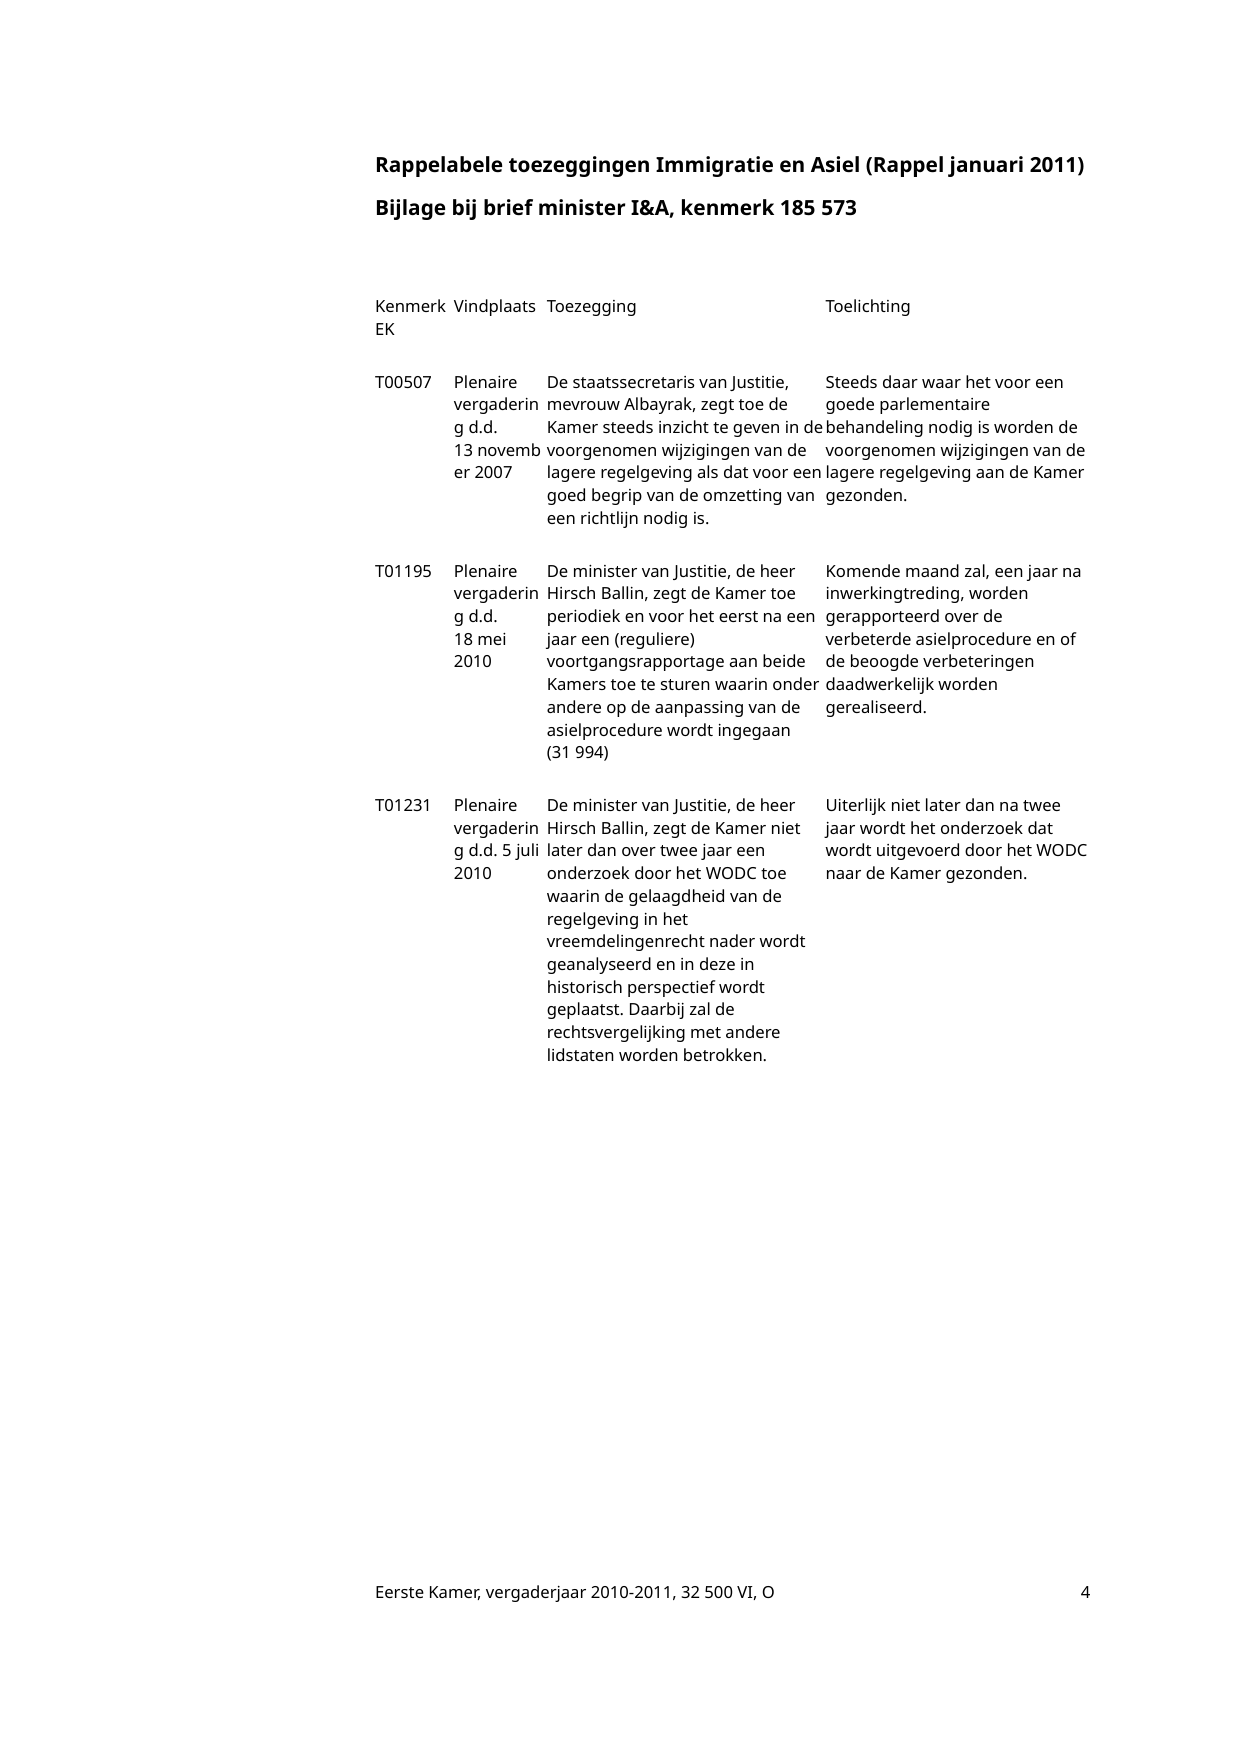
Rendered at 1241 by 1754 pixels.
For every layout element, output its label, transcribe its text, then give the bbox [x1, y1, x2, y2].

table_cell De minister van Justitie, de heer Hirsch Ballin, zegt de Kamer toe periodiek en voor het eerst na een jaar een (reguliere) voortgangsrapportage aan beide Kamers toe te sturen waarin onder andere op de aanpassing van de asielprocedure wordt ingegaan (31 994) [547, 559, 825, 793]
table_cell Plenaire vergadering d.d. 13 november 2007 [454, 370, 547, 559]
table_header Toezegging [547, 295, 825, 370]
table_cell De minister van Justitie, de heer Hirsch Ballin, zegt de Kamer niet later dan over twee jaar een onderzoek door het WODC toe waarin de gelaagdheid van de regelgeving in het vreemdelingenrecht nader wordt geanalyseerd en in deze in historisch perspectief wordt geplaatst. Daarbij zal de rechtsvergelijking met andere lidstaten worden betrokken. [547, 794, 825, 1096]
table_cell T01195 [375, 559, 454, 793]
table_cell Komende maand zal, een jaar na inwerkingtreding, worden gerapporteerd over de verbeterde asielprocedure en of de beoogde verbeteringen daadwerkelijk worden gerealiseerd. [825, 559, 1090, 793]
table_cell T00507 [375, 370, 454, 559]
table_cell Uiterlijk niet later dan na twee jaar wordt het onderzoek dat wordt uitgevoerd door het WODC naar de Kamer gezonden. [825, 794, 1090, 1096]
table_cell Plenaire vergadering d.d. 18 mei 2010 [454, 559, 547, 793]
table_header Toelichting [825, 295, 1090, 370]
table_cell Plenaire vergadering d.d. 5 juli 2010 [454, 794, 547, 1096]
table_cell De staatssecretaris van Justitie, mevrouw Albayrak, zegt toe de Kamer steeds inzicht te geven in de voorgenomen wijzigingen van de lagere regelgeving als dat voor een goed begrip van de omzetting van een richtlijn nodig is. [547, 370, 825, 559]
table_cell Steeds daar waar het voor een goede parlementaire behandeling nodig is worden de voorgenomen wijzigingen van de lagere regelgeving aan de Kamer gezonden. [825, 370, 1090, 559]
text Rappelabele toezeggingen Immigratie en Asiel (Rappel januari 2011) [375, 150, 1090, 178]
table_cell T01231 [375, 794, 454, 1096]
table_header Vindplaats [454, 295, 547, 370]
table_header Kenmerk EK [375, 295, 454, 370]
text Bijlage bij brief minister I&A, kenmerk 185 573 [375, 193, 1090, 222]
